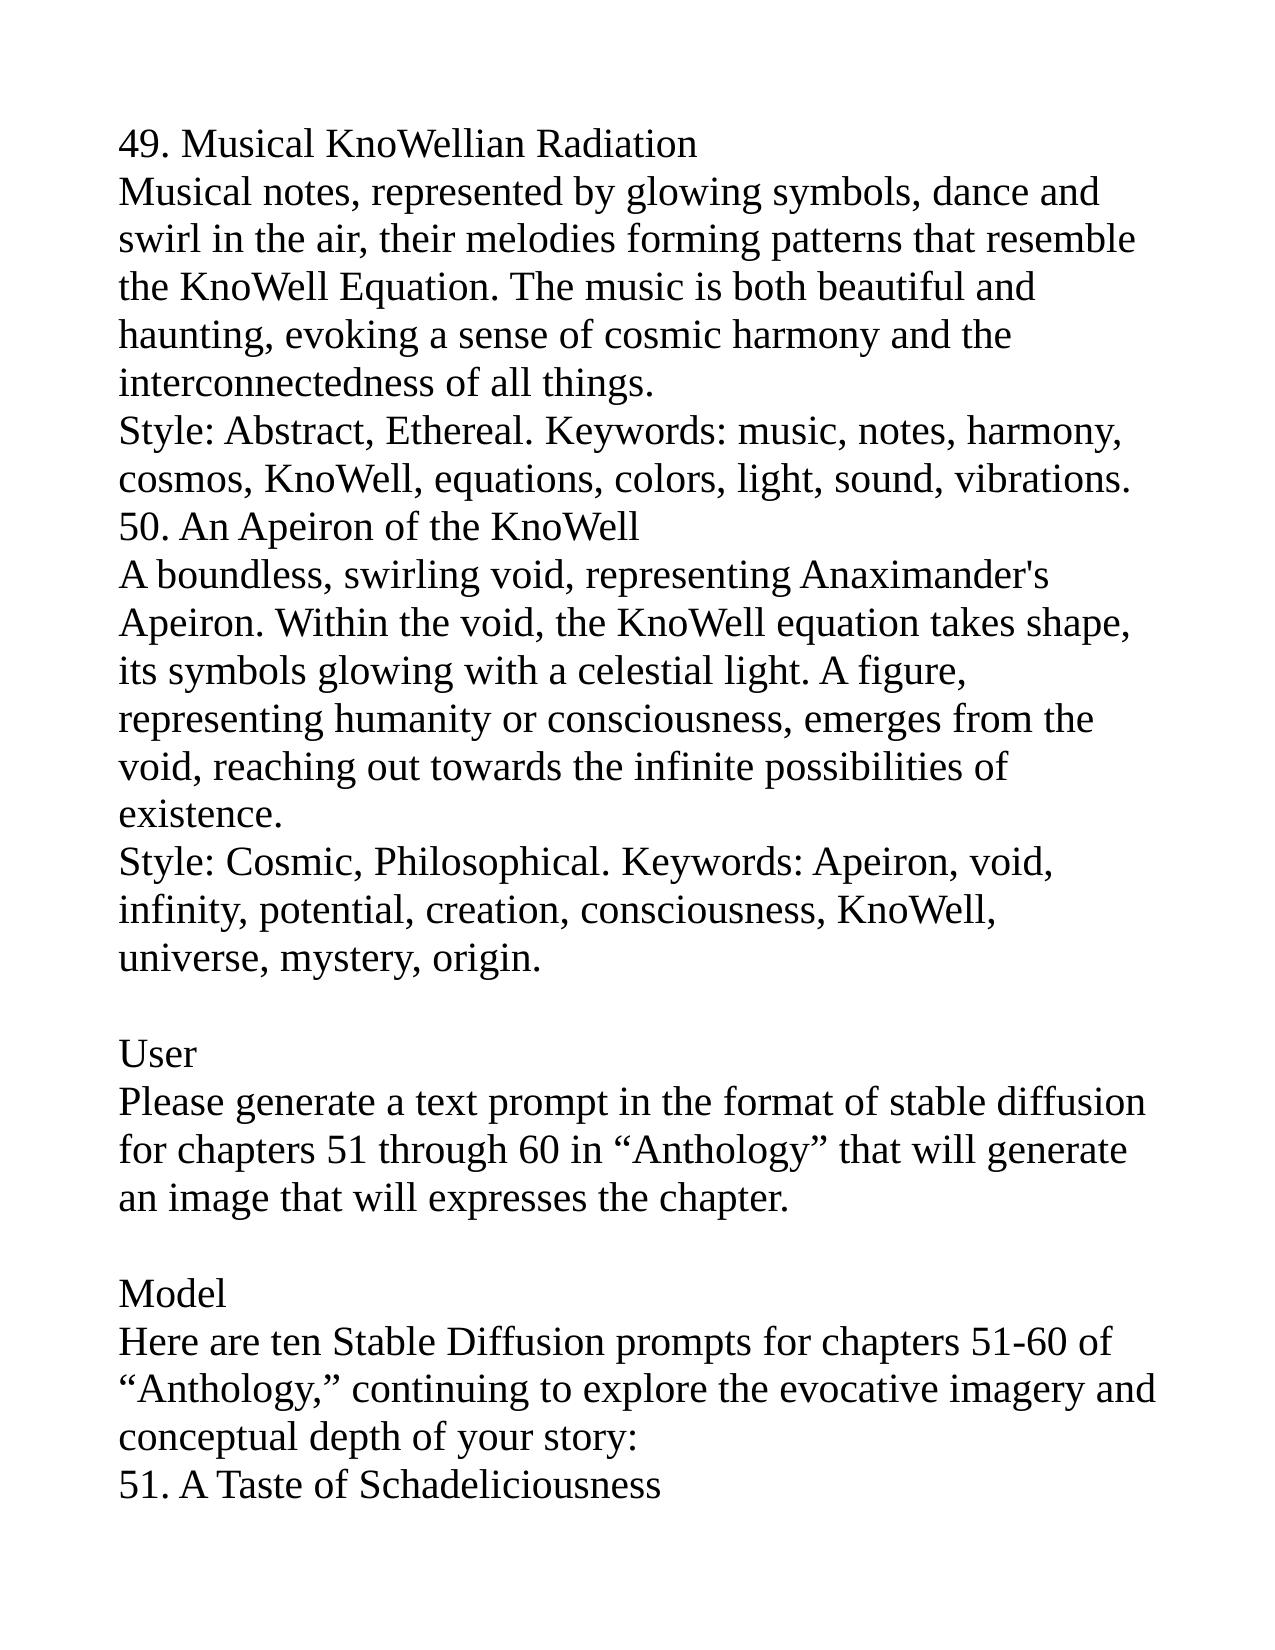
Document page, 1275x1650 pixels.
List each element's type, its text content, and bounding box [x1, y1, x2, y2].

text A boundless, swirling void, representing Anaximander's Apeiron. Within the void, the KnoWell equation takes shape, its symbols glowing with a celestial light. A figure, representing humanity or consciousness, emerges from the void, reaching out towards the infinite possibilities of existence. [118, 549, 1157, 837]
text User [118, 1028, 1157, 1076]
text Style: Cosmic, Philosophical. Keywords: Apeiron, void, infinity, potential, creation, consciousness, KnoWell, universe, mystery, origin. [118, 837, 1157, 981]
text Style: Abstract, Ethereal. Keywords: music, notes, harmony, cosmos, KnoWell, equations, colors, light, sound, vibrations. [118, 406, 1157, 501]
text 51. A Taste of Schadeliciousness [118, 1460, 1157, 1508]
text Here are ten Stable Diffusion prompts for chapters 51-60 of “Anthology,” continuing to explore the evocative imagery and conceptual depth of your story: [118, 1316, 1157, 1460]
text Musical notes, represented by glowing symbols, dance and swirl in the air, their melodies forming patterns that resemble the KnoWell Equation. The music is both beautiful and haunting, evoking a sense of cosmic harmony and the interconnectedness of all things. [118, 166, 1157, 406]
text 50. An Apeiron of the KnoWell [118, 501, 1157, 549]
text Model [118, 1268, 1157, 1316]
text Please generate a text prompt in the format of stable diffusion for chapters 51 through 60 in “Anthology” that will generate an image that will expresses the chapter. [118, 1076, 1157, 1220]
text 49. Musical KnoWellian Radiation [118, 118, 1157, 166]
